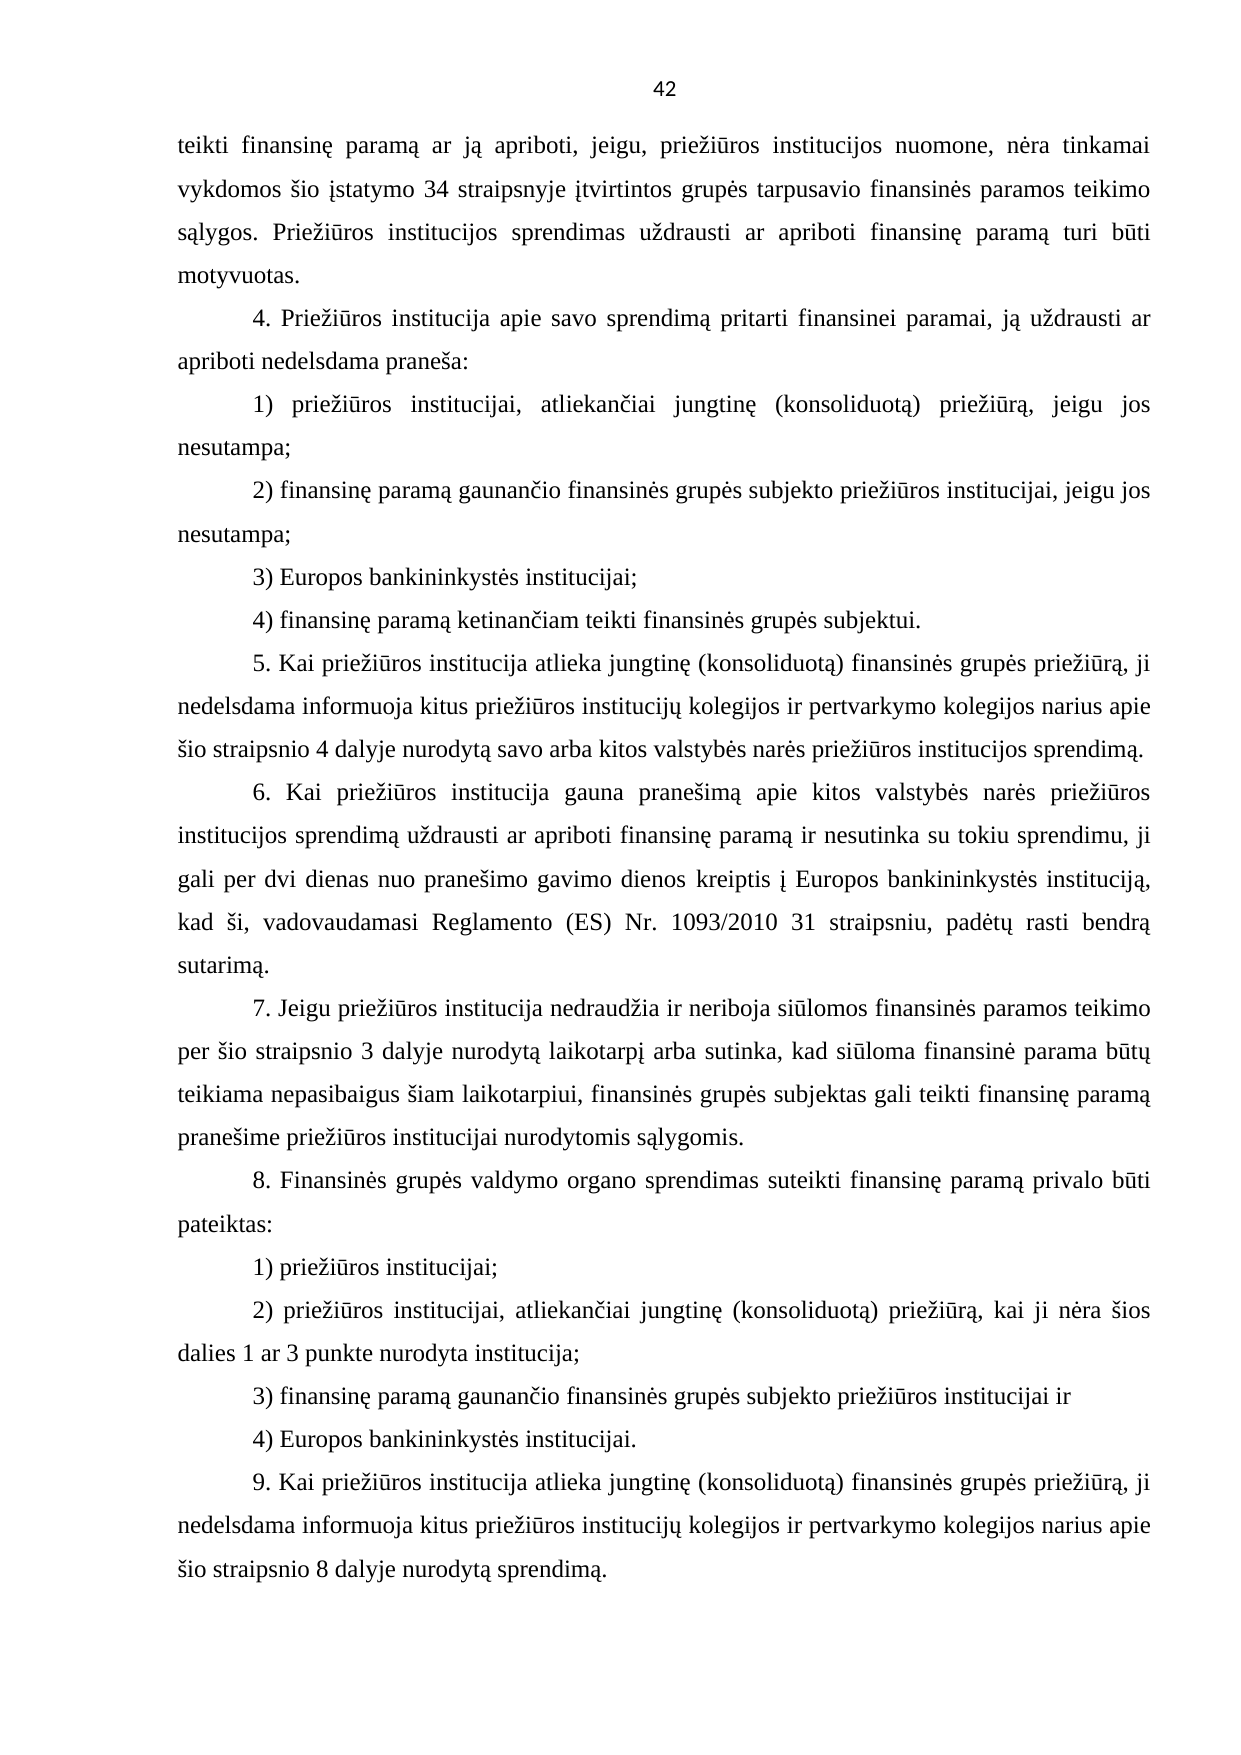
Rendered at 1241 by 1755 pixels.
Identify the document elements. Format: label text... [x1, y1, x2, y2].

text 4) Europos bankininkystės institucijai. [177, 1424, 1152, 1453]
text 2) finansinę paramą gaunančio finansinės grupės subjekto priežiūros institucijai, jeigu jos nesutampa; [177, 476, 1152, 547]
text 9. Kai priežiūros institucija atlieka jungtinę (konsoliduotą) finansinės grupės priežiūrą, ji nedelsdama informuoja kitus priežiūros institucijų kolegijos ir pertvarkymo kolegijos narius apie šio straipsnio 8 dalyje nurodytą sprendimą. [177, 1467, 1152, 1582]
text teikti finansinę paramą ar ją apriboti, jeigu, priežiūros institucijos nuomone, nėra tinkamai vykdomos šio įstatymo 34 straipsnyje įtvirtintos grupės tarpusavio finansinės paramos teikimo sąlygos. Priežiūros institucijos sprendimas uždrausti ar apriboti finansinę paramą turi būti motyvuotas. [177, 131, 1152, 289]
text 8. Finansinės grupės valdymo organo sprendimas suteikti finansinę paramą privalo būti pateiktas: [177, 1166, 1152, 1237]
text 7. Jeigu priežiūros institucija nedraudžia ir neriboja siūlomos finansinės paramos teikimo per šio straipsnio 3 dalyje nurodytą laikotarpį arba sutinka, kad siūloma finansinė parama būtų teikiama nepasibaigus šiam laikotarpiui, finansinės grupės subjektas gali teikti finansinę paramą pranešime priežiūros institucijai nurodytomis sąlygomis. [177, 993, 1152, 1151]
text 2) priežiūros institucijai, atliekančiai jungtinę (konsoliduotą) priežiūrą, kai ji nėra šios dalies 1 ar 3 punkte nurodyta institucija; [177, 1295, 1152, 1367]
text 1) priežiūros institucijai; [177, 1252, 1152, 1281]
text 3) Europos bankininkystės institucijai; [177, 562, 1152, 591]
text 3) finansinę paramą gaunančio finansinės grupės subjekto priežiūros institucijai ir [177, 1381, 1152, 1410]
text 4. Priežiūros institucija apie savo sprendimą pritarti finansinei paramai, ją uždrausti ar apriboti nedelsdama praneša: [177, 303, 1152, 375]
text 5. Kai priežiūros institucija atlieka jungtinę (konsoliduotą) finansinės grupės priežiūrą, ji nedelsdama informuoja kitus priežiūros institucijų kolegijos ir pertvarkymo kolegijos narius apie šio straipsnio 4 dalyje nurodytą savo arba kitos valstybės narės priežiūros institucijos sprendimą. [177, 648, 1152, 763]
text 6. Kai priežiūros institucija gauna pranešimą apie kitos valstybės narės priežiūros institucijos sprendimą uždrausti ar apriboti finansinę paramą ir nesutinka su tokiu sprendimu, ji gali per dvi dienas nuo pranešimo gavimo dienos kreiptis į Europos bankininkystės instituciją, kad ši, vadovaudamasi Reglamento (ES) Nr. 1093/2010 31 straipsniu, padėtų rasti bendrą sutarimą. [177, 777, 1152, 979]
text 1) priežiūros institucijai, atliekančiai jungtinę (konsoliduotą) priežiūrą, jeigu jos nesutampa; [177, 389, 1152, 461]
text 4) finansinę paramą ketinančiam teikti finansinės grupės subjektui. [177, 605, 1152, 634]
